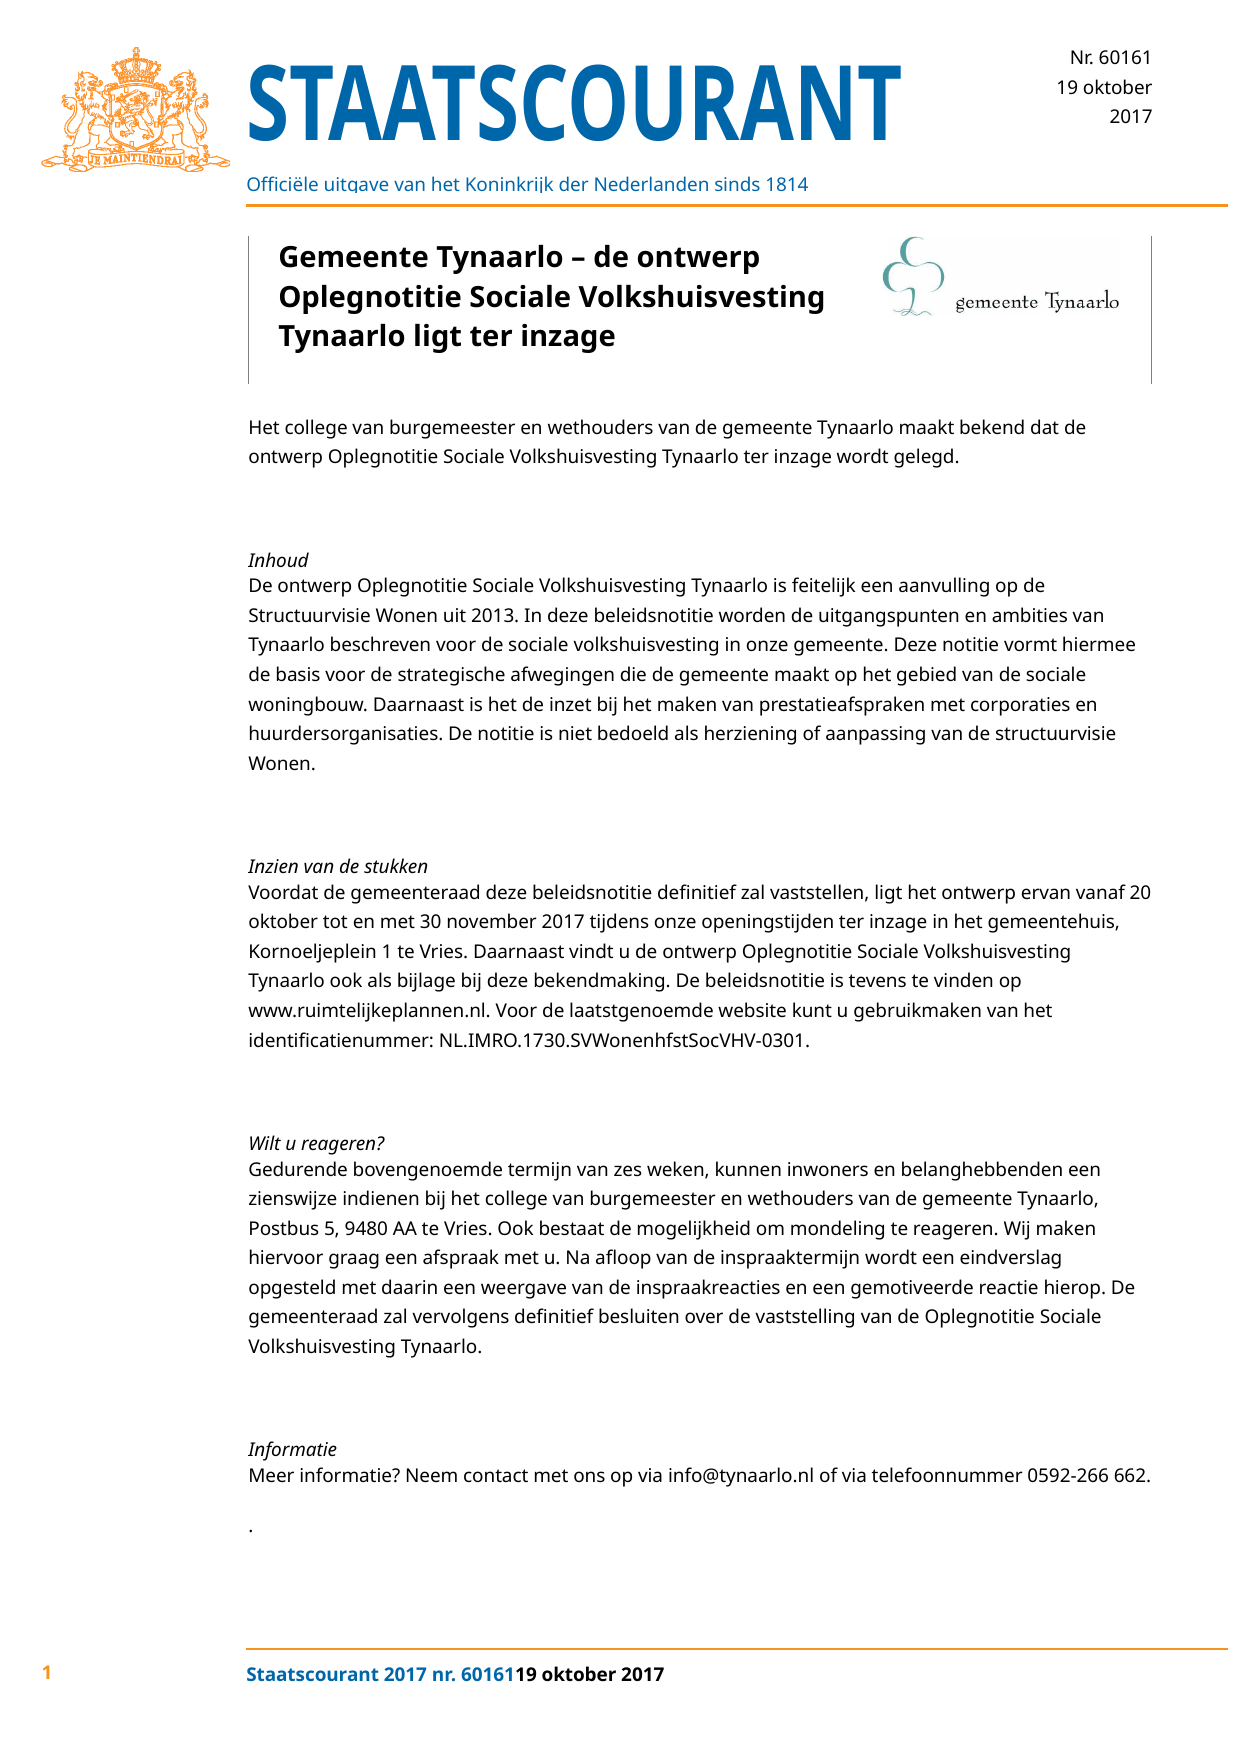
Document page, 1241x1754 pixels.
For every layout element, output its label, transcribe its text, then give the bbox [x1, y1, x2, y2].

text Meer informatie? Neem contact met ons op via info@tynaarlo.nl of via telefoonnummer 0592-266 662. [248, 1462, 1152, 1488]
text Inhoud [248, 547, 1152, 572]
text Wilt u reageren? [248, 1130, 1152, 1156]
text Voordat de gemeenteraad deze beleidsnotitie definitief zal vaststellen, ligt het ontwerp ervan vanaf 20 oktober tot en met 30 november 2017 tijdens onze openingstijden ter inzage in het gemeentehuis, Kornoeljeplein 1 te Vries. Daarnaast vindt u de ontwerp Oplegnotitie Sociale Volkshuisvesting Tynaarlo ook als bijlage bij deze bekendmaking. De beleidsnotitie is tevens te vinden op www.ruimtelijkeplannen.nl. Voor de laatstgenoemde website kunt u gebruikmaken van het identificatienummer: NL.IMRO.1730.SVWonenhfstSocVHV-0301. [248, 879, 1152, 1053]
text De ontwerp Oplegnotitie Sociale Volkshuisvesting Tynaarlo is feitelijk een aanvulling op de Structuurvisie Wonen uit 2013. In deze beleidsnotitie worden de uitgangspunten en ambities van Tynaarlo beschreven voor de sociale volkshuisvesting in onze gemeente. Deze notitie vormt hiermee de basis voor de strategische afwegingen die de gemeente maakt op het gebied van de sociale woningbouw. Daarnaast is het de inzet bij het maken van prestatieafspraken met corporaties en huurdersorganisaties. De notitie is niet bedoeld als herziening of aanpassing van de structuurvisie Wonen. [248, 572, 1152, 776]
text Het college van burgemeester en wethouders van de gemeente Tynaarlo maakt bekend dat de ontwerp Oplegnotitie Sociale Volkshuisvesting Tynaarlo ter inzage wordt gelegd. [248, 414, 1152, 469]
table_header Gemeente Tynaarlo – de ontwerp Oplegnotitie Sociale Volkshuisvesting Tynaarlo ligt ter inzage [249, 236, 850, 384]
picture [882, 236, 1119, 316]
text Gedurende bovengenoemde termijn van zes weken, kunnen inwoners en belanghebbenden een zienswijze indienen bij het college van burgemeester en wethouders van de gemeente Tynaarlo, Postbus 5, 9480 AA te Vries. Ook bestaat de mogelijkheid om mondeling te reageren. Wij maken hiervoor graag een afspraak met u. Na afloop van de inspraaktermijn wordt een eindverslag opgesteld met daarin een weergave van de inspraakreacties en een gemotiveerde reactie hierop. De gemeenteraad zal vervolgens definitief besluiten over de vaststelling van de Oplegnotitie Sociale Volkshuisvesting Tynaarlo. [248, 1156, 1152, 1359]
text . [248, 1513, 1152, 1538]
picture [41, 47, 231, 172]
table_header [850, 236, 1151, 384]
text Inzien van de stukken [248, 853, 1152, 879]
text Informatie [248, 1437, 1152, 1462]
